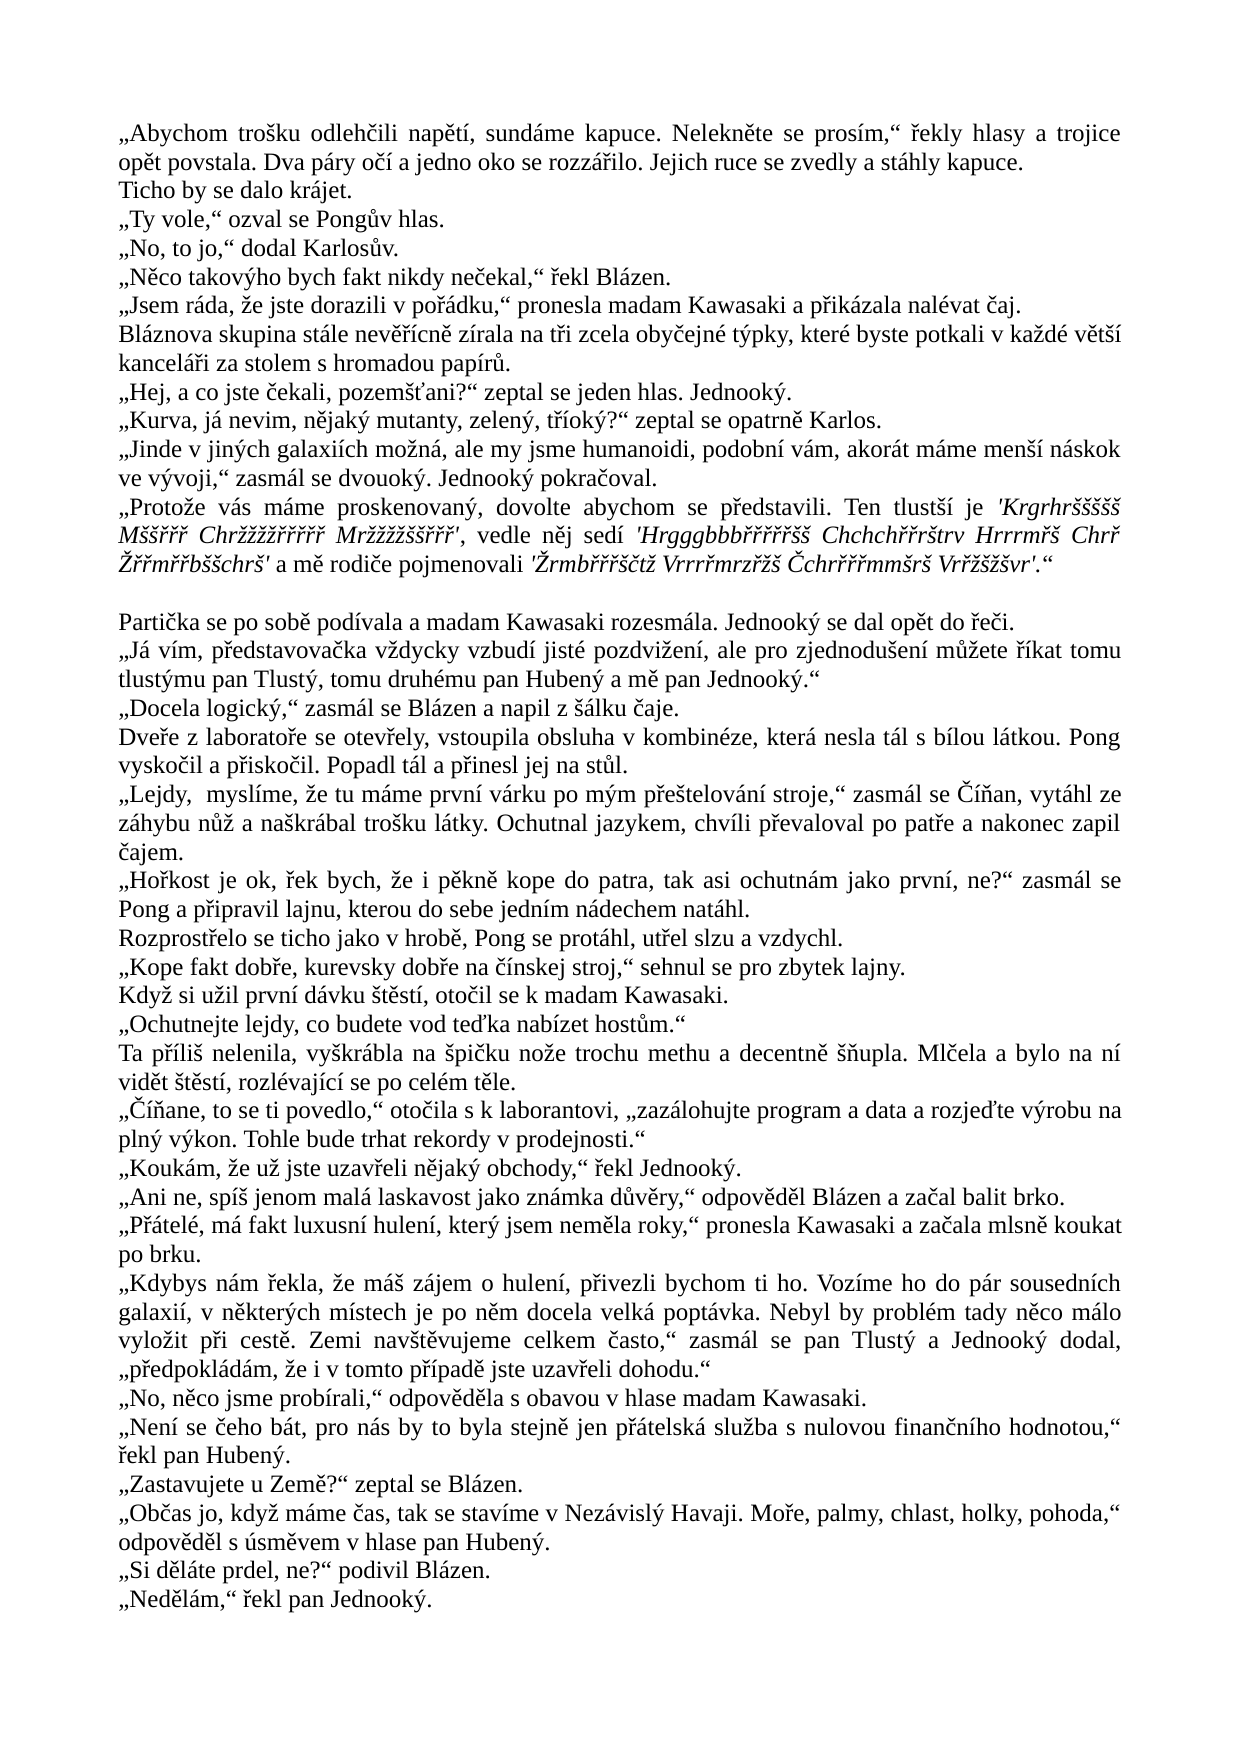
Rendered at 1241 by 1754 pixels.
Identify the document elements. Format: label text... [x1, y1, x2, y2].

text „Přátelé, má fakt luxusní hulení, který jsem neměla roky,“ pronesla Kawasaki a začala mlsně koukat po brku. [118, 1211, 1122, 1268]
text Ticho by se dalo krájet. [118, 176, 1122, 204]
text „Jsem ráda, že jste dorazili v pořádku,“ pronesla madam Kawasaki a přikázala nalévat čaj. [118, 291, 1122, 319]
text Ta příliš nelenila, vyškrábla na špičku nože trochu methu a decentně šňupla. Mlčela a bylo na ní vidět štěstí, rozlévající se po celém těle. [118, 1038, 1122, 1096]
text „Nedělám,“ řekl pan Jednooký. [118, 1584, 1122, 1613]
text „Číňane, to se ti povedlo,“ otočila s k laborantovi, „zazálohujte program a data a rozjeďte výrobu na plný výkon. Tohle bude trhat rekordy v prodejnosti.“ [118, 1096, 1122, 1153]
text „Něco takovýho bych fakt nikdy nečekal,“ řekl Blázen. [118, 262, 1122, 291]
text „Není se čeho bát, pro nás by to byla stejně jen přátelská služba s nulovou finančního hodnotou,“ řekl pan Hubený. [118, 1412, 1122, 1469]
text „Si děláte prdel, ne?“ podivil Blázen. [118, 1556, 1122, 1584]
text Partička se po sobě podívala a madam Kawasaki rozesmála. Jednooký se dal opět do řeči. [118, 607, 1122, 636]
text Bláznova skupina stále nevěřícně zírala na tři zcela obyčejné týpky, které byste potkali v každé větší kanceláři za stolem s hromadou papírů. [118, 319, 1122, 377]
text „Hořkost je ok, řek bych, že i pěkně kope do patra, tak asi ochutnám jako první, ne?“ zasmál se Pong a připravil lajnu, kterou do sebe jedním nádechem natáhl. [118, 866, 1122, 923]
text „Jinde v jiných galaxiích možná, ale my jsme humanoidi, podobní vám, akorát máme menší náskok ve vývoji,“ zasmál se dvouoký. Jednooký pokračoval. [118, 434, 1122, 492]
text „Kope fakt dobře, kurevsky dobře na čínskej stroj,“ sehnul se pro zbytek lajny. [118, 952, 1122, 981]
text „Docela logický,“ zasmál se Blázen a napil z šálku čaje. [118, 693, 1122, 722]
text „Ochutnejte lejdy, co budete vod teďka nabízet hostům.“ [118, 1009, 1122, 1038]
text „Protože vás máme proskenovaný, dovolte abychom se představili. Ten tlustší je 'Krgrhrššššš Mššřřř Chržžžžřřřřř Mržžžžššřřř', vedle něj sedí 'Hrgggbbbřřřřřšš Chchchřřrštrv Hrrrmřš Chrř Žřřmřřbššchrš' a mě rodiče pojmenovali 'Žrmbřřřščtž Vrrrřmrzřžš Čchrřřřmmšrš Vrřžšžšvr'.“ [118, 492, 1122, 578]
text „Koukám, že už jste uzavřeli nějaký obchody,“ řekl Jednooký. [118, 1153, 1122, 1182]
text „Kdybys nám řekla, že máš zájem o hulení, přivezli bychom ti ho. Vozíme ho do pár sousedních galaxií, v některých místech je po něm docela velká poptávka. Nebyl by problém tady něco málo vyložit při cestě. Zemi navštěvujeme celkem často,“ zasmál se pan Tlustý a Jednooký dodal, „předpokládám, že i v tomto případě jste uzavřeli dohodu.“ [118, 1268, 1122, 1383]
text „Já vím, představovačka vždycky vzbudí jisté pozdvižení, ale pro zjednodušení můžete říkat tomu tlustýmu pan Tlustý, tomu druhému pan Hubený a mě pan Jednooký.“ [118, 636, 1122, 693]
text „Ani ne, spíš jenom malá laskavost jako známka důvěry,“ odpověděl Blázen a začal balit brko. [118, 1182, 1122, 1211]
text „No, to jo,“ dodal Karlosův. [118, 233, 1122, 262]
text Dveře z laboratoře se otevřely, vstoupila obsluha v kombinéze, která nesla tál s bílou látkou. Pong vyskočil a přiskočil. Popadl tál a přinesl jej na stůl. [118, 722, 1122, 779]
text „Abychom trošku odlehčili napětí, sundáme kapuce. Nelekněte se prosím,“ řekly hlasy a trojice opět povstala. Dva páry očí a jedno oko se rozzářilo. Jejich ruce se zvedly a stáhly kapuce. [118, 118, 1122, 176]
text „Kurva, já nevim, nějaký mutanty, zelený, tříoký?“ zeptal se opatrně Karlos. [118, 406, 1122, 434]
text Rozprostřelo se ticho jako v hrobě, Pong se protáhl, utřel slzu a vzdychl. [118, 923, 1122, 952]
text „Zastavujete u Země?“ zeptal se Blázen. [118, 1469, 1122, 1498]
text „Ty vole,“ ozval se Pongův hlas. [118, 204, 1122, 233]
text Když si užil první dávku štěstí, otočil se k madam Kawasaki. [118, 981, 1122, 1009]
text „Lejdy, myslíme, že tu máme první várku po mým přeštelování stroje,“ zasmál se Číňan, vytáhl ze záhybu nůž a naškrábal trošku látky. Ochutnal jazykem, chvíli převaloval po patře a nakonec zapil čajem. [118, 779, 1122, 866]
text „Občas jo, když máme čas, tak se stavíme v Nezávislý Havaji. Moře, palmy, chlast, holky, pohoda,“ odpověděl s úsměvem v hlase pan Hubený. [118, 1498, 1122, 1556]
text „No, něco jsme probírali,“ odpověděla s obavou v hlase madam Kawasaki. [118, 1383, 1122, 1412]
text „Hej, a co jste čekali, pozemšťani?“ zeptal se jeden hlas. Jednooký. [118, 377, 1122, 406]
